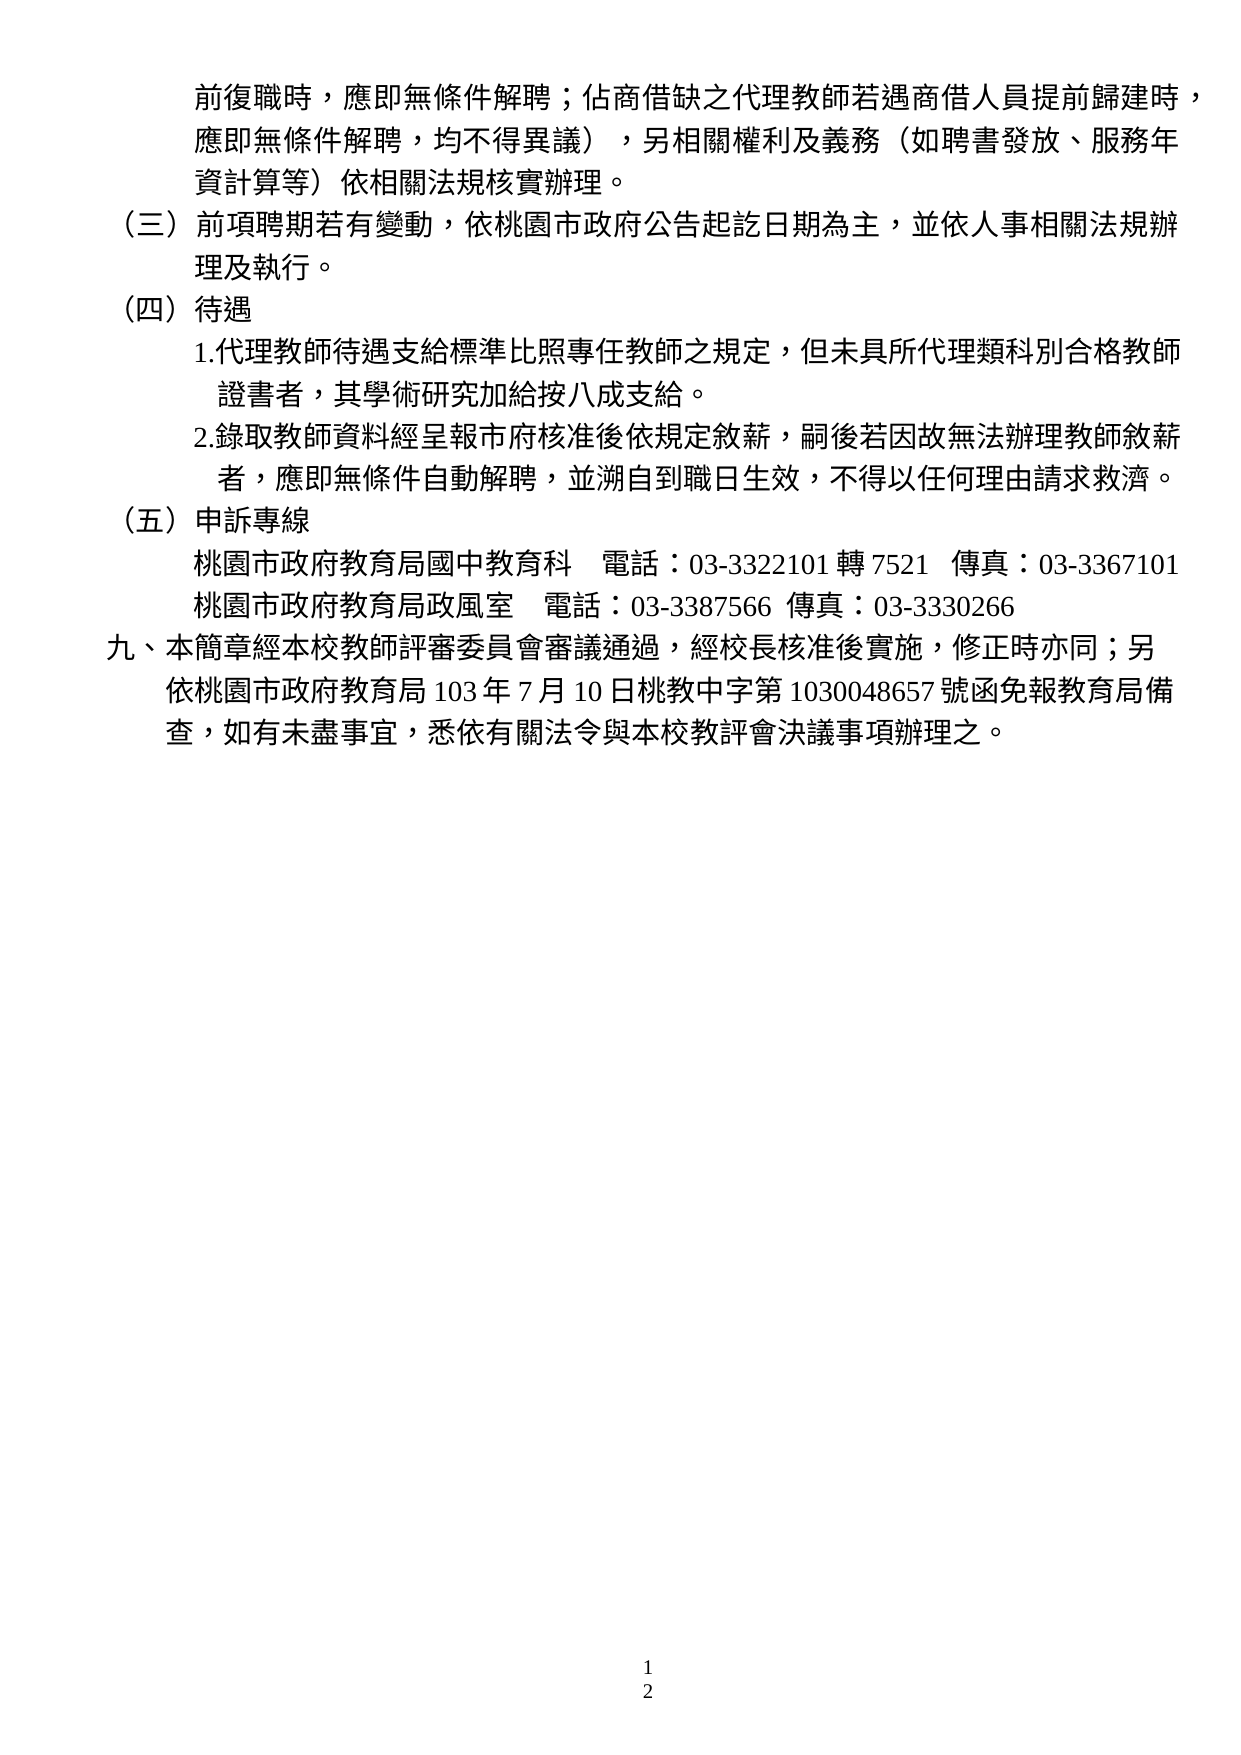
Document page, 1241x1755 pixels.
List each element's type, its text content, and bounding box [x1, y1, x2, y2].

text （三）前項聘期若有變動，依桃園市政府公告起訖日期為主，並依人事相關法規辦理及執行。 [106, 202, 1181, 286]
text 1.代理教師待遇支給標準比照專任教師之規定，但未具所代理類科別合格教師證書者，其學術研究加給按八成支給。 [193, 329, 1181, 413]
text 2.錄取教師資料經呈報市府核准後依規定敘薪，嗣後若因故無法辦理教師敘薪者，應即無條件自動解聘，並溯自到職日生效，不得以任何理由請求救濟。 [193, 413, 1181, 498]
text （四）待遇 [106, 286, 1181, 329]
text （二）代理教師聘期原則自108年8月27日起至109年7月2日止（開學後聘任之聘期以實際報到之日起聘，另佔留職停薪缺之代理教師若遇留職停薪教師提前復職時，應即無條件解聘；佔商借缺之代理教師若遇商借人員提前歸建時，應即無條件解聘，均不得異議），另相關權利及義務（如聘書發放、服務年資計算等）依相關法規核實辦理。 [106, 75, 1181, 202]
text （五）申訴專線 [106, 498, 1181, 540]
text 桃園市政府教育局政風室 電話：03-3387566 傳真：03-3330266 [193, 582, 1181, 625]
text 九、本簡章經本校教師評審委員會審議通過，經校長核准後實施，修正時亦同；另依桃園市政府教育局103年7月10日桃教中字第1030048657號函免報教育局備查，如有未盡事宜，悉依有關法令與本校教評會決議事項辦理之。 [106, 625, 1181, 752]
text 桃園市政府教育局國中教育科 電話：03-3322101轉7521 傳真：03-3367101 [193, 540, 1181, 582]
